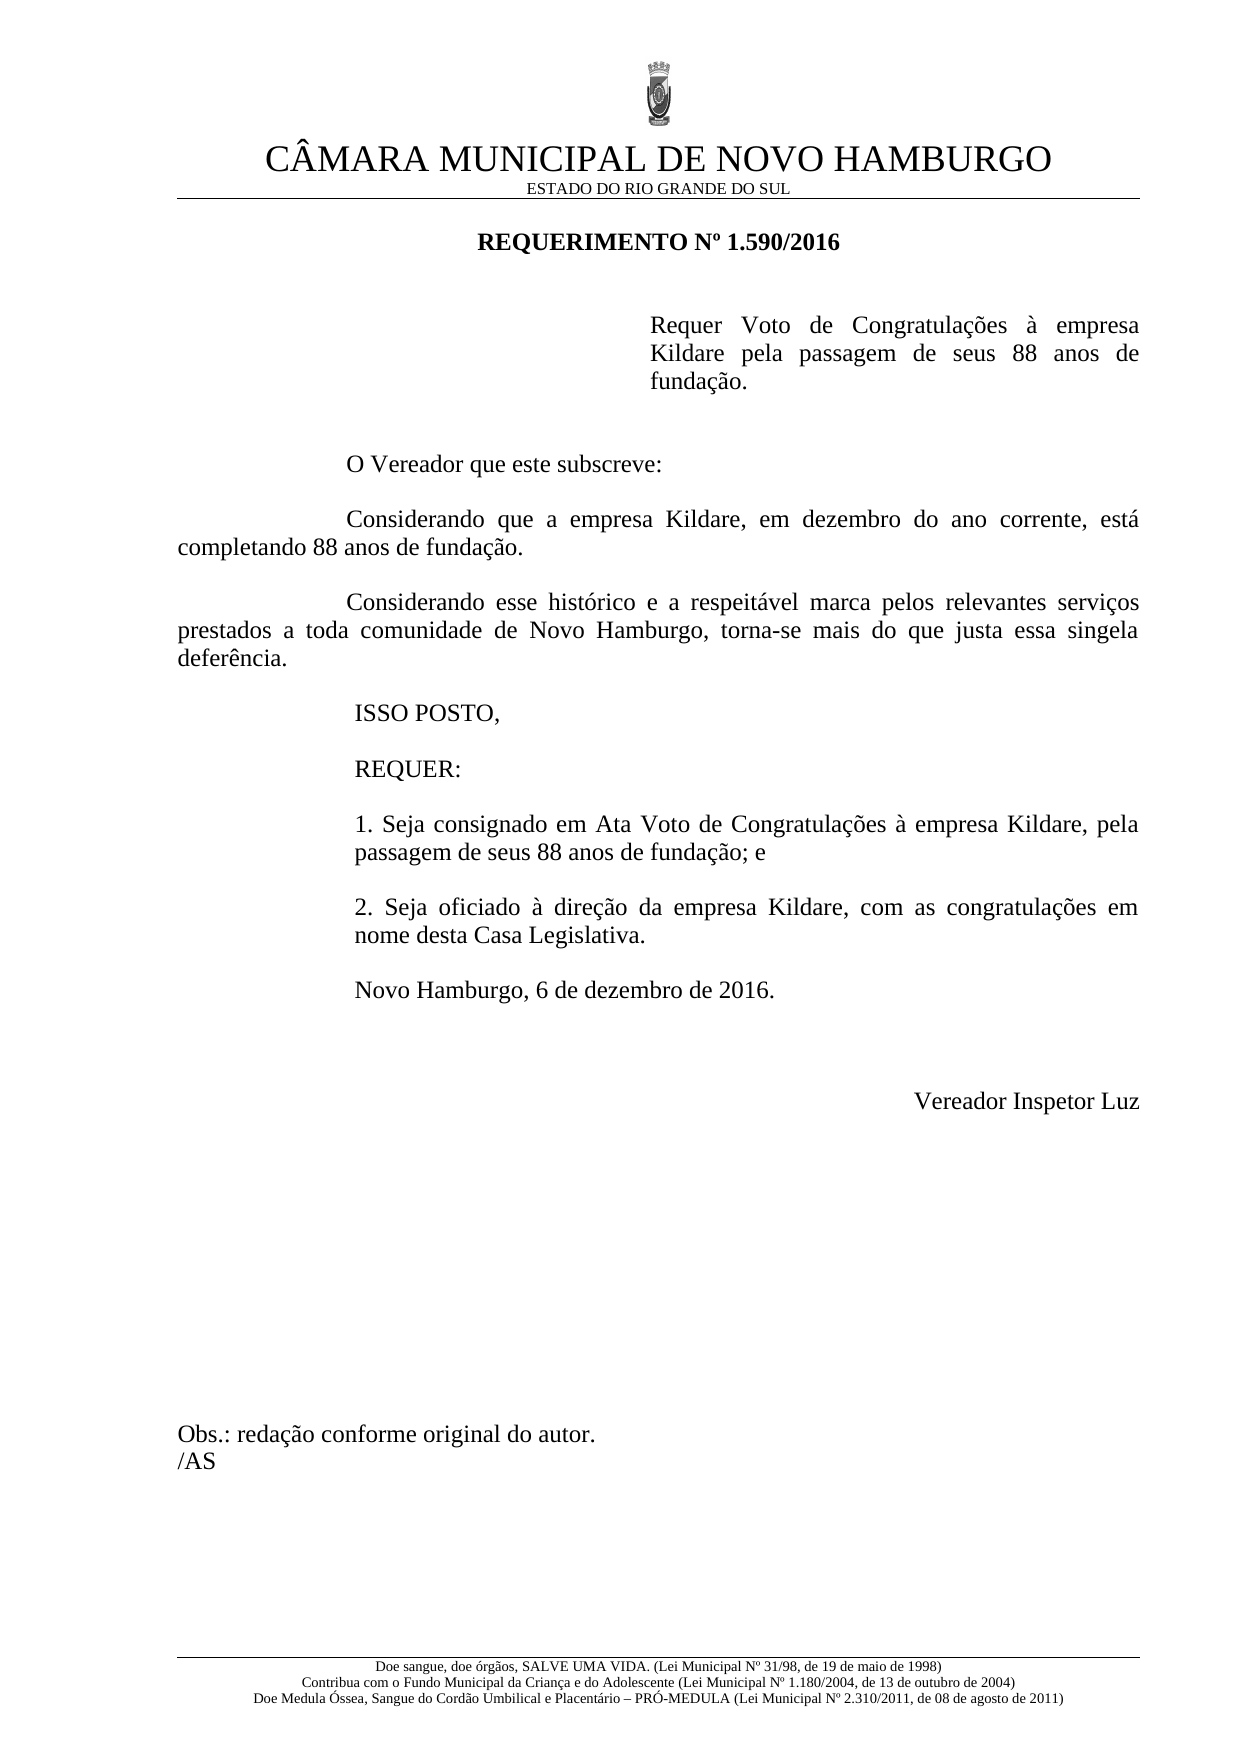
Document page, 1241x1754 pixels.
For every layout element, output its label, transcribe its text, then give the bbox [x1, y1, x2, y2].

text Obs.: redação conforme original do autor. [177, 1420, 1140, 1447]
text Novo Hamburgo, 6 de dezembro de 2016. [177, 976, 1140, 1004]
text 1. Seja consignado em Ata Voto de Congratulações à empresa Kildare, pela passagem de seus 88 anos de fundação; e [354, 810, 1140, 866]
text REQUERIMENTO Nº 1.590/2016 [177, 228, 1140, 256]
text Considerando que a empresa Kildare, em dezembro do ano corrente, está completando 88 anos de fundação. [177, 505, 1140, 561]
text REQUER: [177, 755, 1140, 782]
text /AS [177, 1447, 1140, 1475]
text ISSO POSTO, [177, 699, 1140, 727]
text Requer Voto de Congratulações à empresa Kildare pela passagem de seus 88 anos de fundação. [650, 311, 1140, 394]
text Considerando esse histórico e a respeitável marca pelos relevantes serviços prestados a toda comunidade de Novo Hamburgo, torna-se mais do que justa essa singela deferência. [177, 588, 1140, 672]
text 2. Seja oficiado à direção da empresa Kildare, com as congratulações em nome desta Casa Legislativa. [354, 893, 1140, 949]
text O Vereador que este subscreve: [177, 450, 1140, 478]
text Vereador Inspetor Luz [177, 1087, 1140, 1115]
